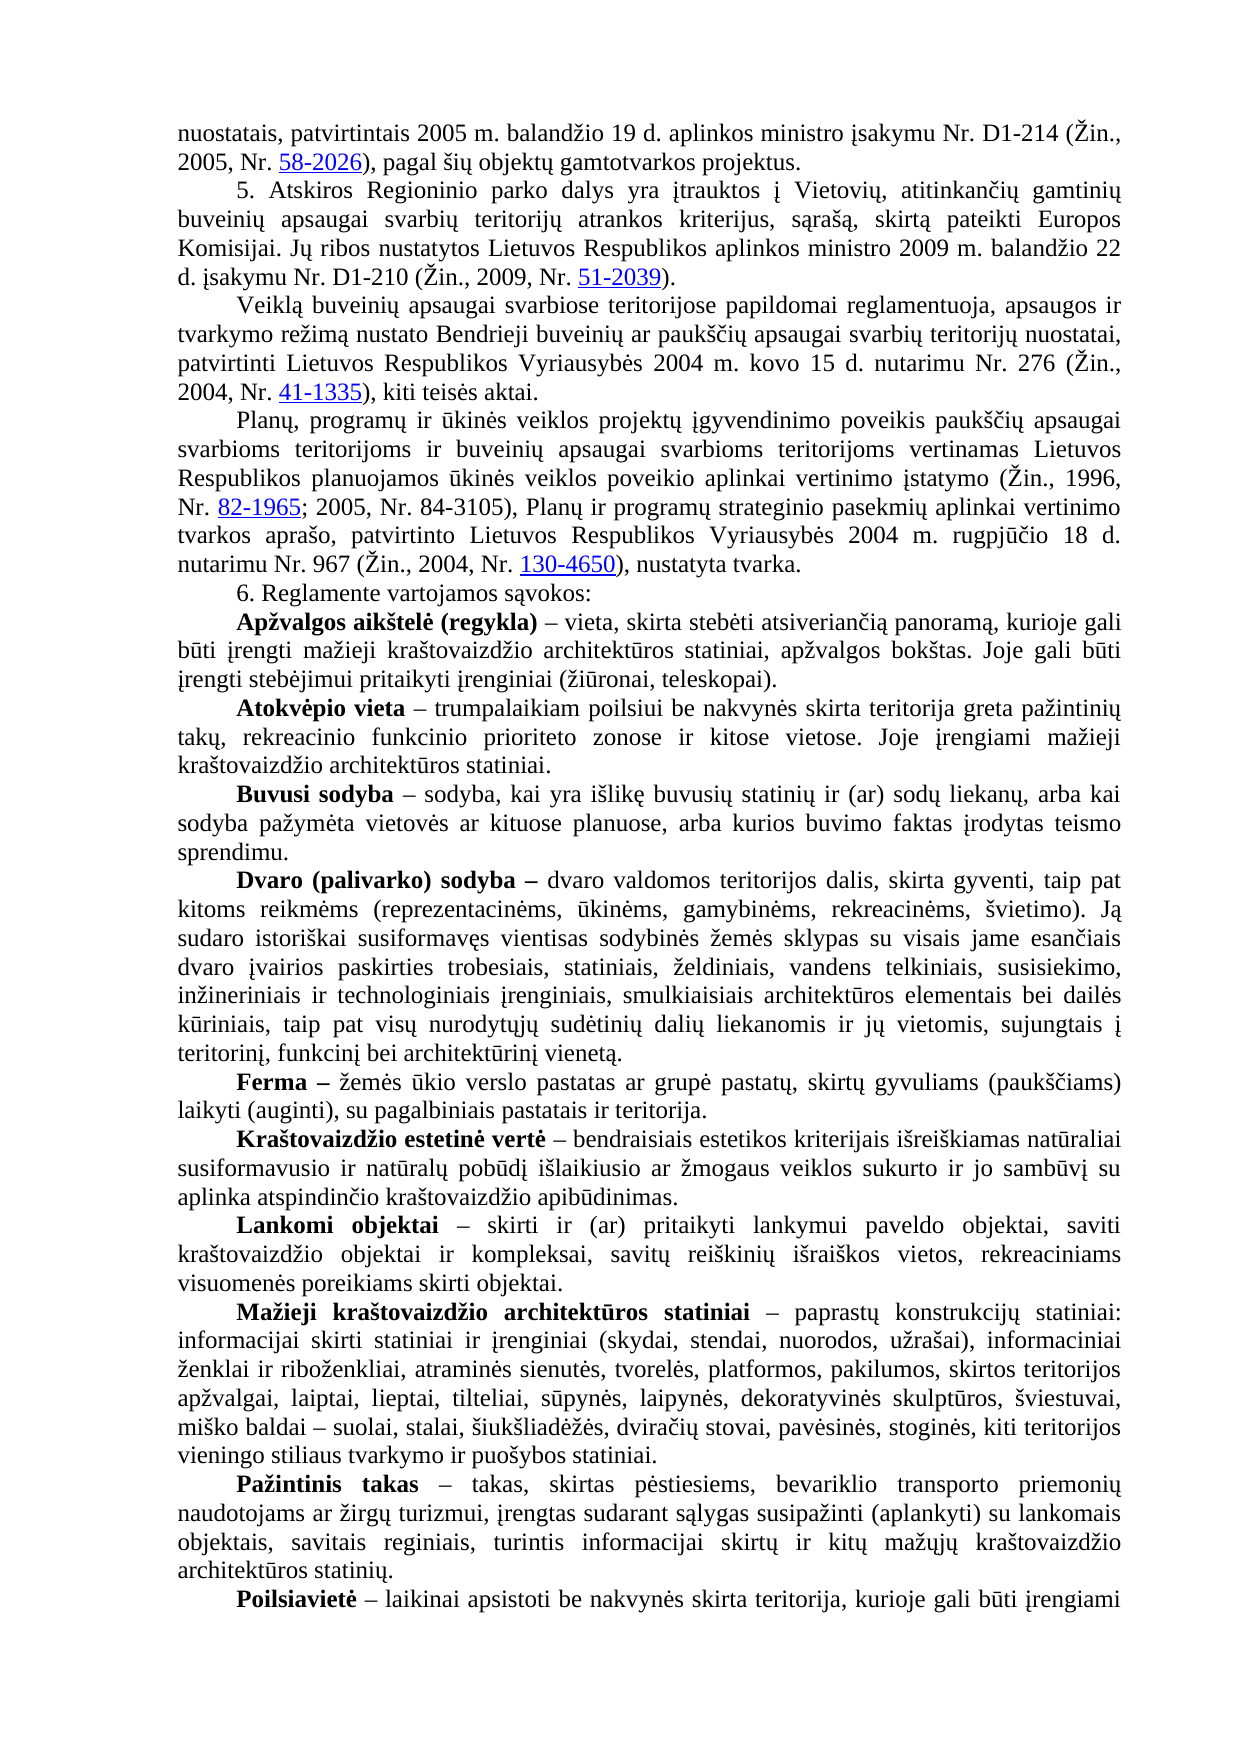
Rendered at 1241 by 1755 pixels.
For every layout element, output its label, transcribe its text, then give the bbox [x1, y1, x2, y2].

text Poilsiavietė – laikinai apsistoti be nakvynės skirta teritorija, kurioje gali būti įrengiami [177, 1584, 1122, 1613]
text Buvusi sodyba – sodyba, kai yra išlikę buvusių statinių ir (ar) sodų liekanų, arba kai sodyba pažymėta vietovės ar kituose planuose, arba kurios buvimo faktas įrodytas teismo sprendimu. [177, 779, 1122, 866]
text Ferma – žemės ūkio verslo pastatas ar grupė pastatų, skirtų gyvuliams (paukščiams) laikyti (auginti), su pagalbiniais pastatais ir teritorija. [177, 1067, 1122, 1124]
text Dvaro (palivarko) sodyba – dvaro valdomos teritorijos dalis, skirta gyventi, taip pat kitoms reikmėms (reprezentacinėms, ūkinėms, gamybinėms, rekreacinėms, švietimo). Ją sudaro istoriškai susiformavęs vientisas sodybinės žemės sklypas su visais jame esančiais dvaro įvairios paskirties trobesiais, statiniais, želdiniais, vandens telkiniais, susisiekimo, inžineriniais ir technologiniais įrenginiais, smulkiaisiais architektūros elementais bei dailės kūriniais, taip pat visų nurodytųjų sudėtinių dalių liekanomis ir jų vietomis, sujungtais į teritorinį, funkcinį bei architektūrinį vienetą. [177, 866, 1122, 1067]
text Kraštovaizdžio estetinė vertė – bendraisiais estetikos kriterijais išreiškiamas natūraliai susiformavusio ir natūralų pobūdį išlaikiusio ar žmogaus veiklos sukurto ir jo sambūvį su aplinka atspindinčio kraštovaizdžio apibūdinimas. [177, 1124, 1122, 1211]
text 5. Atskiros Regioninio parko dalys yra įtrauktos į Vietovių, atitinkančių gamtinių buveinių apsaugai svarbių teritorijų atrankos kriterijus, sąrašą, skirtą pateikti Europos komisijai. Jų ribos nustatytos Lietuvos Respublikos aplinkos ministro 2009 m. balandžio 22 d. įsakymu Nr. D1-210 (Žin., 2009, Nr. 51-2039). [177, 176, 1122, 291]
text Planų, programų ir ūkinės veiklos projektų įgyvendinimo poveikis paukščių apsaugai svarbioms teritorijoms ir buveinių apsaugai svarbioms teritorijoms vertinamas Lietuvos Respublikos planuojamos ūkinės veiklos poveikio aplinkai vertinimo įstatymo (Žin., 1996, Nr. 82-1965; 2005, Nr. 84-3105), Planų ir programų strateginio pasekmių aplinkai vertinimo tvarkos aprašo, patvirtinto Lietuvos Respublikos Vyriausybės 2004 m. rugpjūčio 18 d. nutarimu Nr. 967 (Žin., 2004, Nr. 130-4650), nustatyta tvarka. [177, 406, 1122, 578]
text nuostatais, patvirtintais 2005 m. balandžio 19 d. aplinkos ministro įsakymu Nr. D1-214 (Žin., 2005, Nr. 58-2026), pagal šių objektų gamtotvarkos projektus. [177, 118, 1122, 176]
text Pažintinis takas – takas, skirtas pėstiesiems, bevariklio transporto priemonių naudotojams ar žirgų turizmui, įrengtas sudarant sąlygas susipažinti (aplankyti) su lankomais objektais, savitais reginiais, turintis informacijai skirtų ir kitų mažųjų kraštovaizdžio architektūros statinių. [177, 1469, 1122, 1584]
text Lankomi objektai – skirti ir (ar) pritaikyti lankymui paveldo objektai, saviti kraštovaizdžio objektai ir kompleksai, savitų reiškinių išraiškos vietos, rekreaciniams visuomenės poreikiams skirti objektai. [177, 1211, 1122, 1297]
text Atokvėpio vieta – trumpalaikiam poilsiui be nakvynės skirta teritorija greta pažintinių takų, rekreacinio funkcinio prioriteto zonose ir kitose vietose. Joje įrengiami mažieji kraštovaizdžio architektūros statiniai. [177, 693, 1122, 779]
text 6. Reglamente vartojamos sąvokos: [177, 578, 1122, 607]
text Apžvalgos aikštelė (regykla) – vieta, skirta stebėti atsiveriančią panoramą, kurioje gali būti įrengti mažieji kraštovaizdžio architektūros statiniai, apžvalgos bokštas. Joje gali būti įrengti stebėjimui pritaikyti įrenginiai (žiūronai, teleskopai). [177, 607, 1122, 693]
text Veiklą buveinių apsaugai svarbiose teritorijose papildomai reglamentuoja, apsaugos ir tvarkymo režimą nustato Bendrieji buveinių ar paukščių apsaugai svarbių teritorijų nuostatai, patvirtinti Lietuvos Respublikos Vyriausybės 2004 m. kovo 15 d. nutarimu Nr. 276 (Žin., 2004, Nr. 41-1335), kiti teisės aktai. [177, 291, 1122, 406]
text Mažieji kraštovaizdžio architektūros statiniai – paprastų konstrukcijų statiniai: informacijai skirti statiniai ir įrenginiai (skydai, stendai, nuorodos, užrašai), informaciniai ženklai ir riboženkliai, atraminės sienutės, tvorelės, platformos, pakilumos, skirtos teritorijos apžvalgai, laiptai, lieptai, tilteliai, sūpynės, laipynės, dekoratyvinės skulptūros, šviestuvai, miško baldai – suolai, stalai, šiukšliadėžės, dviračių stovai, pavėsinės, stoginės, kiti teritorijos vieningo stiliaus tvarkymo ir puošybos statiniai. [177, 1297, 1122, 1469]
